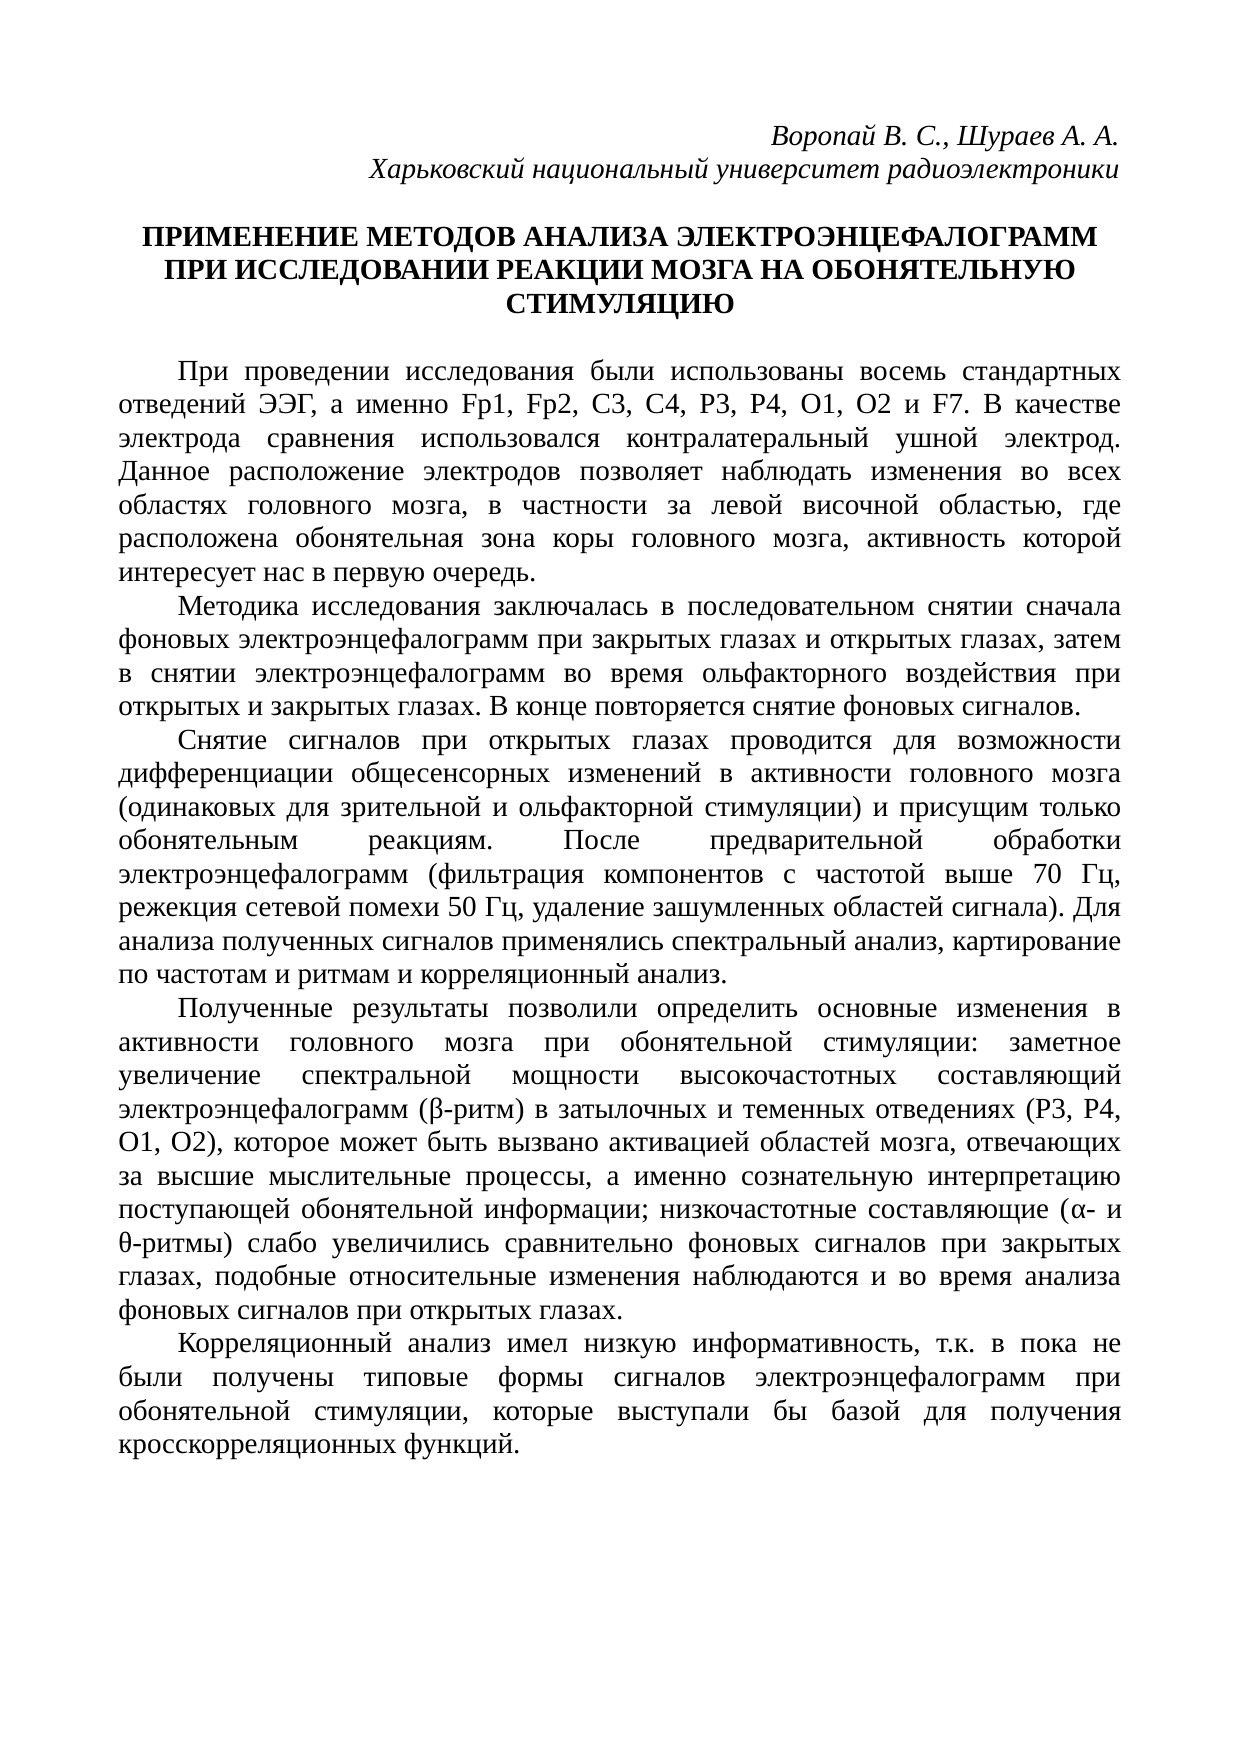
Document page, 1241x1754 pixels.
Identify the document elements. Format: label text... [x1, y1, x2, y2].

text Полученные результаты позволили определить основные изменения в активности головного мозга при обонятельной стимуляции: заметное увеличение спектральной мощности высокочастотных составляющий электроэнцефалограмм (β-ритм) в затылочных и теменных отведениях (P3, P4, O1, O2), которое может быть вызвано активацией областей мозга, отвечающих за высшие мыслительные процессы, а именно сознательную интерпретацию поступающей обонятельной информации; низкочастотные составляющие (α- и θ-ритмы) слабо увеличились сравнительно фоновых сигналов при закрытых глазах, подобные относительные изменения наблюдаются и во время анализа фоновых сигналов при открытых глазах. [118, 990, 1122, 1326]
text Корреляционный анализ имел низкую информативность, т.к. в пока не были получены типовые формы сигналов электроэнцефалограмм при обонятельной стимуляции, которые выступали бы базой для получения кросскорреляционных функций. [118, 1326, 1122, 1460]
text ПРИ ИССЛЕДОВАНИИ РЕАКЦИИ МОЗГА НА ОБОНЯТЕЛЬНУЮ СТИМУЛЯЦИЮ [118, 252, 1122, 319]
text Харьковский национальный университет радиоэлектроники [118, 152, 1122, 185]
text При проведении исследования были использованы восемь стандартных отведений ЭЭГ, а именно Fp1, Fp2, С3, C4, P3, P4, O1, O2 и F7. В качестве электрода сравнения использовался контралатеральный ушной электрод. Данное расположение электродов позволяет наблюдать изменения во всех областях головного мозга, в частности за левой височной областью, где расположена обонятельная зона коры головного мозга, активность которой интересует нас в первую очередь. [118, 353, 1122, 588]
text ПРИМЕНЕНИЕ МЕТОДОВ АНАЛИЗА ЭЛЕКТРОЭНЦЕФАЛОГРАММ [118, 219, 1122, 252]
text Снятие сигналов при открытых глазах проводится для возможности дифференциации общесенсорных изменений в активности головного мозга (одинаковых для зрительной и ольфакторной стимуляции) и присущим только обонятельным реакциям. После предварительной обработки электроэнцефалограмм (фильтрация компонентов с частотой выше 70 Гц, режекция сетевой помехи 50 Гц, удаление зашумленных областей сигнала). Для анализа полученных сигналов применялись спектральный анализ, картирование по частотам и ритмам и корреляционный анализ. [118, 722, 1122, 990]
text Методика исследования заключалась в последовательном снятии сначала фоновых электроэнцефалограмм при закрытых глазах и открытых глазах, затем в снятии электроэнцефалограмм во время ольфакторного воздействия при открытых и закрытых глазах. В конце повторяется снятие фоновых сигналов. [118, 588, 1122, 722]
text Воропай В. С., Шураев А. А. [118, 118, 1122, 152]
